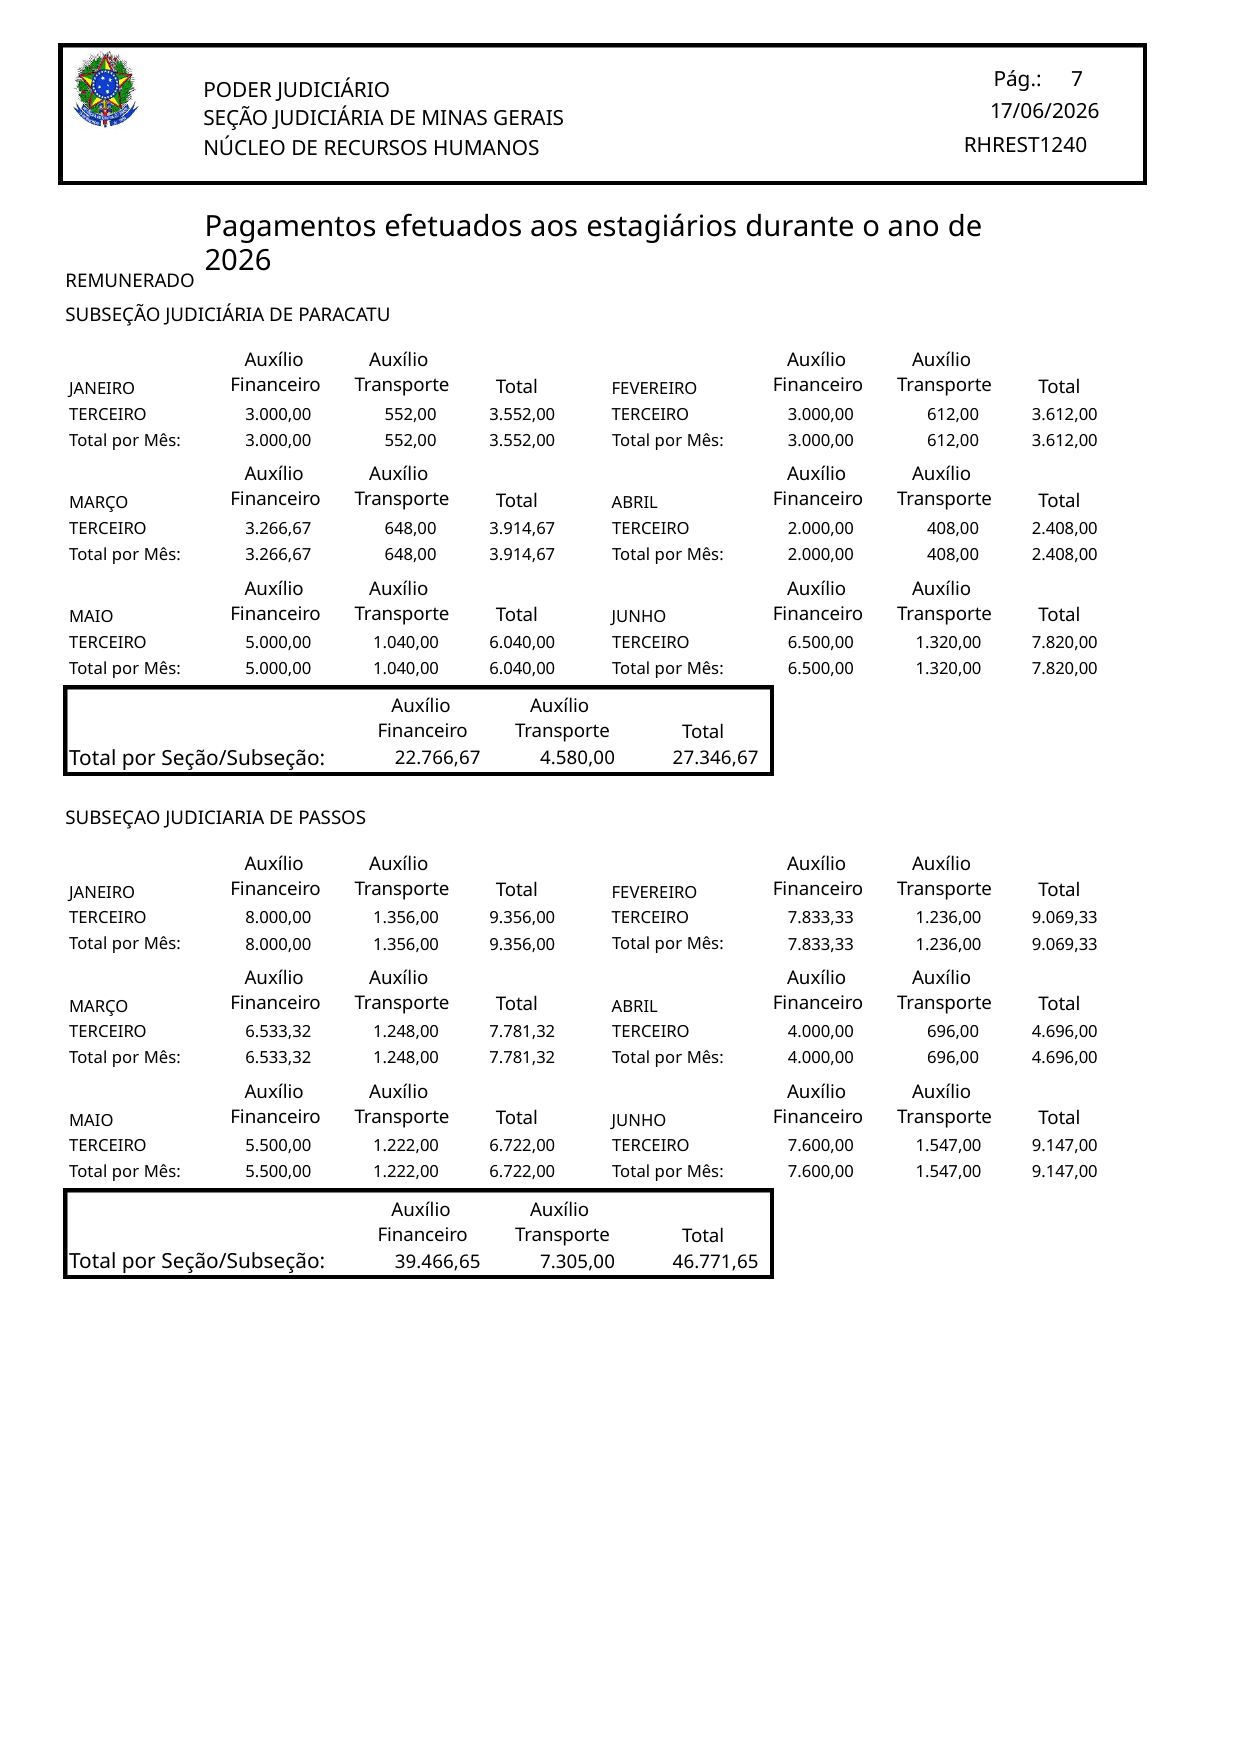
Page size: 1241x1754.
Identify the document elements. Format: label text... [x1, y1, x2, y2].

text Total por Mês: [69, 934, 202, 954]
text 4.000,00 [788, 1049, 878, 1068]
text Financeiro [230, 1106, 342, 1128]
text Total [1038, 376, 1106, 397]
text Financeiro [773, 878, 884, 899]
text Total [496, 879, 563, 901]
text 3.552,00 [489, 405, 579, 424]
text 5.000,00 [245, 633, 336, 652]
text MAIO [69, 607, 141, 627]
text TERCEIRO [612, 519, 744, 538]
text Auxílio [244, 350, 328, 371]
text Financeiro [773, 992, 884, 1013]
text Financeiro [230, 375, 342, 396]
text Auxílio [912, 578, 995, 599]
text 8.000,00 [245, 935, 336, 954]
text Auxílio [369, 578, 453, 599]
text Total por Mês: [69, 1162, 202, 1182]
text Total [496, 993, 563, 1015]
text 612,00 [927, 405, 1004, 424]
text 46.771,65 [672, 1255, 781, 1272]
text Total [496, 376, 563, 397]
text 1.236,00 [915, 909, 1006, 928]
text TERCEIRO [612, 1137, 744, 1156]
text 3.000,00 [788, 431, 878, 450]
text Auxílio [787, 464, 870, 485]
text 8.000,00 [245, 909, 336, 928]
text TERCEIRO [612, 633, 744, 652]
text 27.346,67 [672, 752, 781, 768]
text JANEIRO [69, 379, 169, 399]
text Total [1038, 879, 1106, 901]
text TERCEIRO [69, 1137, 202, 1156]
text FEVEREIRO [611, 883, 736, 902]
text 2.000,00 [788, 545, 878, 564]
text Auxílio [787, 1081, 870, 1103]
text Auxílio [369, 1081, 453, 1103]
text Transporte [354, 878, 470, 899]
text 1 [990, 103, 1025, 122]
text Financeiro [773, 603, 884, 624]
text Total [1038, 604, 1106, 625]
text Auxílio [244, 1081, 328, 1103]
text 4.696,00 [1032, 1049, 1122, 1068]
text 3.612,00 [1032, 431, 1122, 450]
text 9.147,00 [1032, 1163, 1122, 1182]
text FEVEREIRO [611, 379, 736, 399]
text Total [1038, 1107, 1106, 1129]
text 6.500,00 [788, 633, 878, 652]
text Financeiro [230, 992, 342, 1013]
text Total [1038, 490, 1106, 511]
text Total por Mês: [612, 1048, 744, 1068]
text Total por Mês: [612, 431, 744, 450]
text Auxílio [912, 853, 995, 874]
text Auxílio [787, 578, 870, 599]
text Auxílio [912, 350, 995, 371]
text TERCEIRO [69, 405, 202, 424]
text ABRIL [611, 997, 689, 1016]
text 408,00 [927, 545, 1004, 564]
text 6.722,00 [489, 1163, 579, 1182]
text 3.914,67 [489, 519, 579, 538]
text 2.408,00 [1032, 519, 1122, 538]
text Transporte [515, 1224, 630, 1246]
text Transporte [897, 603, 1012, 624]
text TERCEIRO [69, 633, 202, 652]
text Total [496, 604, 563, 625]
text Financeiro [230, 878, 342, 899]
text Transporte [897, 878, 1012, 899]
text 6.500,00 [788, 659, 878, 678]
picture [59, 44, 1146, 184]
text Total por Mês: [69, 431, 202, 450]
text 612,00 [927, 431, 1004, 450]
text Financeiro [377, 721, 489, 742]
text Financeiro [773, 375, 884, 396]
text JANEIRO [69, 883, 169, 902]
text 5.000,00 [245, 659, 336, 678]
text 552,00 [384, 431, 461, 450]
text 39.466,65 [394, 1255, 503, 1272]
text 3.266,67 [245, 545, 336, 564]
text Total [496, 1107, 563, 1129]
text 6.533,32 [245, 1023, 336, 1042]
text Pág.: [993, 72, 1071, 91]
text 6.722,00 [489, 1137, 579, 1156]
text 4.696,00 [1032, 1023, 1122, 1042]
text 9.069,33 [1032, 935, 1122, 954]
text 1.040,00 [373, 633, 464, 652]
text Total por Mês: [612, 1162, 744, 1182]
text 5.500,00 [245, 1137, 336, 1156]
text 7.781,32 [489, 1049, 579, 1068]
text 6.040,00 [489, 659, 579, 678]
text Transporte [897, 375, 1012, 396]
text 7 [1071, 72, 1106, 91]
text 3.000,00 [245, 431, 336, 450]
text 1.236,00 [915, 935, 1006, 954]
text Auxílio [530, 1199, 613, 1221]
text SEÇÃO JUDICIÁRIA DE MINAS GERAIS [203, 107, 622, 130]
text 1.248,00 [373, 1049, 464, 1068]
text TERCEIRO [612, 1023, 744, 1042]
text 648,00 [384, 519, 461, 538]
text 1.547,00 [915, 1163, 1006, 1182]
text Auxílio [244, 967, 328, 988]
text 9.069,33 [1032, 909, 1122, 928]
text TERCEIRO [611, 405, 736, 424]
text 7.833,33 [788, 909, 878, 928]
text Auxílio [369, 464, 453, 485]
text 7.820,00 [1032, 659, 1122, 678]
text 3.000,00 [245, 405, 336, 424]
text MARÇO [69, 493, 159, 513]
text 5.500,00 [245, 1163, 336, 1182]
text TERCEIRO [69, 909, 202, 928]
text Total [1038, 993, 1106, 1015]
text Transporte [354, 489, 470, 510]
text Total por Mês: [69, 545, 202, 564]
text TERCEIRO [611, 909, 736, 928]
text 6.533,32 [245, 1049, 336, 1068]
text 22.766,67 [394, 752, 503, 768]
text REMUNERADO [65, 270, 449, 291]
text Auxílio [369, 967, 453, 988]
text 7.781,32 [489, 1023, 579, 1042]
text Auxílio [244, 853, 328, 874]
text SUBSEÇÃO JUDICIÁRIA DE PARACATU [65, 304, 449, 326]
text 4.000,00 [788, 1023, 878, 1042]
text Transporte [897, 489, 1012, 510]
text Total por Seção/Subseção: [69, 1249, 329, 1273]
text 2.000,00 [788, 519, 878, 538]
text ABRIL [611, 493, 689, 513]
text 1.356,00 [373, 935, 464, 954]
text Auxílio [912, 1081, 995, 1103]
text SUBSEÇAO JUDICIARIA DE PASSOS [65, 808, 415, 829]
text Transporte [354, 603, 470, 624]
text Transporte [897, 1106, 1012, 1128]
text 3.552,00 [489, 431, 579, 450]
text Financeiro [377, 1224, 489, 1246]
text Total por Mês: [612, 934, 744, 954]
text JUNHO [611, 1111, 695, 1130]
text Auxílio [244, 464, 328, 485]
text 552,00 [384, 405, 461, 424]
text Total por Mês: [612, 659, 744, 678]
text TERCEIRO [69, 519, 202, 538]
text Auxílio [391, 696, 475, 717]
text 9.147,00 [1032, 1137, 1122, 1156]
text 2.408,00 [1032, 545, 1122, 564]
text 3.612,00 [1032, 405, 1122, 424]
text 408,00 [927, 519, 1004, 538]
text MAIO [69, 1111, 141, 1130]
text 6.040,00 [489, 633, 579, 652]
text Financeiro [230, 489, 342, 510]
text Transporte [354, 1106, 470, 1128]
text Auxílio [912, 967, 995, 988]
text Financeiro [773, 489, 884, 510]
picture [64, 1189, 773, 1278]
text TERCEIRO [69, 1023, 202, 1042]
text 1.222,00 [373, 1163, 464, 1182]
text 648,00 [384, 545, 461, 564]
text 7/06/2026 [1025, 103, 1110, 122]
text 1.547,00 [915, 1137, 1006, 1156]
text 7.600,00 [788, 1137, 878, 1156]
text 7.305,00 [540, 1255, 638, 1272]
text 3.000,00 [788, 405, 878, 424]
text Total [682, 722, 749, 743]
text 1.248,00 [373, 1023, 464, 1042]
text 9.356,00 [489, 909, 579, 928]
text 7.600,00 [788, 1163, 878, 1182]
text Auxílio [787, 350, 870, 371]
text Auxílio [391, 1199, 475, 1221]
text Total [682, 1225, 749, 1247]
text Auxílio [530, 696, 613, 717]
text 3.266,67 [245, 519, 336, 538]
text Transporte [354, 375, 470, 396]
text Auxílio [787, 853, 870, 874]
text Auxílio [244, 578, 328, 599]
text Auxílio [369, 350, 453, 371]
text 1.222,00 [373, 1137, 464, 1156]
text Pagamentos efetuados aos estagiários durante o ano de 2026 [204, 210, 984, 277]
text 1.320,00 [915, 659, 1006, 678]
text Total por Seção/Subseção: [69, 746, 329, 770]
text Transporte [897, 992, 1012, 1013]
text Transporte [515, 721, 630, 742]
text 1.040,00 [373, 659, 464, 678]
text Auxílio [787, 967, 870, 988]
text Auxílio [369, 853, 453, 874]
text JUNHO [611, 607, 695, 627]
picture [64, 686, 773, 775]
text Total por Mês: [612, 545, 744, 564]
text 696,00 [927, 1049, 1004, 1068]
text 7.820,00 [1032, 633, 1122, 652]
text RHREST1240 [963, 137, 1110, 156]
text Financeiro [230, 603, 342, 624]
text 1.320,00 [915, 633, 1006, 652]
text NÚCLEO DE RECURSOS HUMANOS [203, 136, 622, 160]
text PODER JUDICIÁRIO [203, 79, 622, 103]
text Total por Mês: [69, 659, 202, 678]
text Auxílio [912, 464, 995, 485]
text 7.833,33 [788, 935, 878, 954]
text 3.914,67 [489, 545, 579, 564]
text 4.580,00 [540, 752, 638, 768]
text MARÇO [69, 997, 159, 1016]
text Total [496, 490, 563, 511]
text Financeiro [773, 1106, 884, 1128]
text 9.356,00 [489, 935, 579, 954]
text Total por Mês: [69, 1048, 202, 1068]
text 696,00 [927, 1023, 1004, 1042]
text Transporte [354, 992, 470, 1013]
text 1.356,00 [373, 909, 464, 928]
